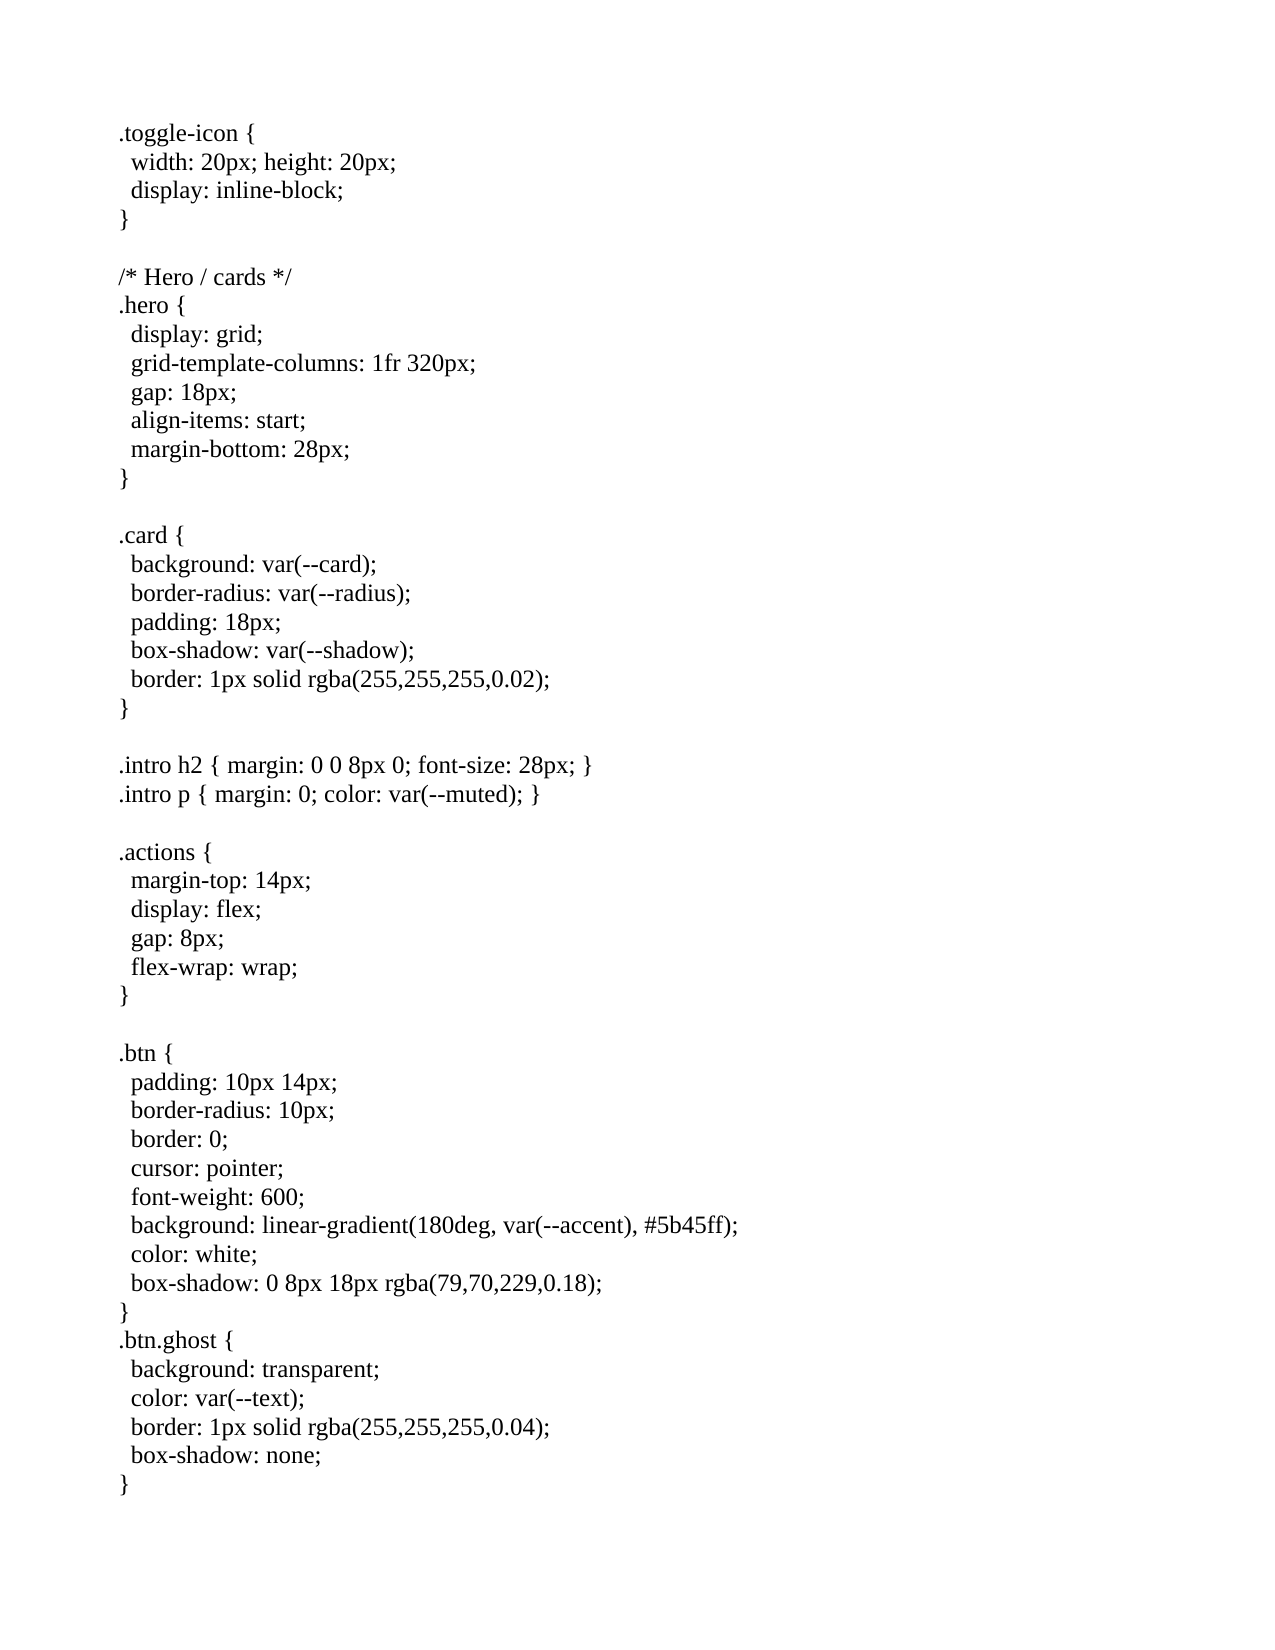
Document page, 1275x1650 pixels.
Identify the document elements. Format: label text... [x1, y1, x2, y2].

text } [118, 463, 1157, 492]
text align-items: start; [118, 406, 1157, 434]
text } [118, 1469, 1157, 1498]
text display: inline-block; [118, 176, 1157, 204]
text box-shadow: var(--shadow); [118, 636, 1157, 664]
text .actions { [118, 837, 1157, 866]
text background: linear-gradient(180deg, var(--accent), #5b45ff); [118, 1211, 1157, 1239]
text } [118, 693, 1157, 722]
text box-shadow: none; [118, 1441, 1157, 1469]
text gap: 8px; [118, 923, 1157, 952]
text /* Hero / cards */ [118, 262, 1157, 291]
text padding: 18px; [118, 607, 1157, 636]
text border: 1px solid rgba(255,255,255,0.04); [118, 1412, 1157, 1441]
text color: var(--text); [118, 1383, 1157, 1412]
text display: grid; [118, 319, 1157, 348]
text font-weight: 600; [118, 1182, 1157, 1211]
text } [118, 981, 1157, 1009]
text border: 0; [118, 1124, 1157, 1153]
text background: var(--card); [118, 549, 1157, 578]
text .intro p { margin: 0; color: var(--muted); } [118, 779, 1157, 808]
text gap: 18px; [118, 377, 1157, 406]
text border-radius: var(--radius); [118, 578, 1157, 607]
text .hero { [118, 291, 1157, 319]
text .btn { [118, 1038, 1157, 1067]
text .toggle-icon { [118, 118, 1157, 147]
text } [118, 204, 1157, 233]
text } [118, 1297, 1157, 1326]
text margin-bottom: 28px; [118, 434, 1157, 463]
text margin-top: 14px; [118, 866, 1157, 894]
text .btn.ghost { [118, 1326, 1157, 1354]
text .card { [118, 521, 1157, 549]
text padding: 10px 14px; [118, 1067, 1157, 1096]
text display: flex; [118, 894, 1157, 923]
text border: 1px solid rgba(255,255,255,0.02); [118, 664, 1157, 693]
text grid-template-columns: 1fr 320px; [118, 348, 1157, 377]
text flex-wrap: wrap; [118, 952, 1157, 981]
text cursor: pointer; [118, 1153, 1157, 1182]
text box-shadow: 0 8px 18px rgba(79,70,229,0.18); [118, 1268, 1157, 1297]
text width: 20px; height: 20px; [118, 147, 1157, 176]
text .intro h2 { margin: 0 0 8px 0; font-size: 28px; } [118, 751, 1157, 779]
text color: white; [118, 1239, 1157, 1268]
text background: transparent; [118, 1354, 1157, 1383]
text border-radius: 10px; [118, 1096, 1157, 1124]
